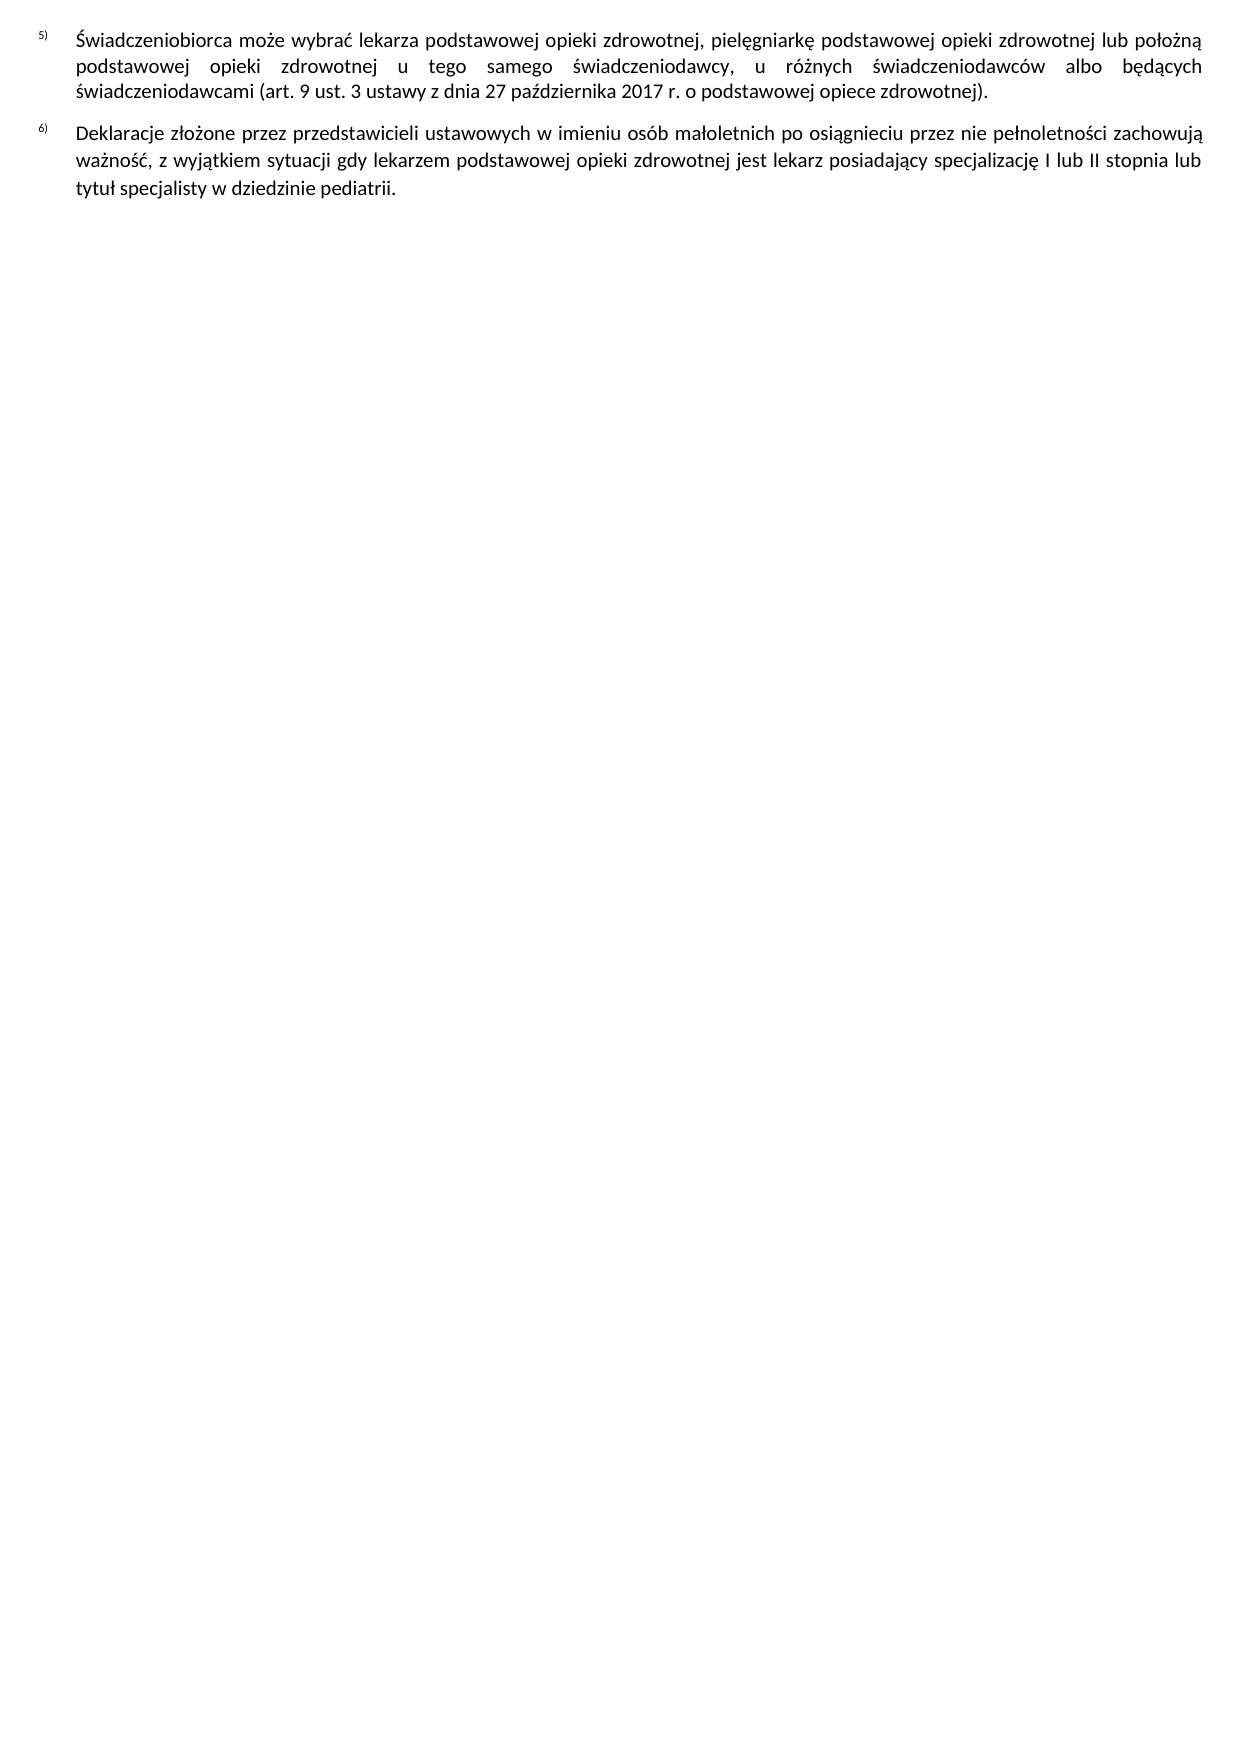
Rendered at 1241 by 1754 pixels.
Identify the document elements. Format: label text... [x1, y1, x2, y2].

list Świadczeniobiorca może wybrać lekarza podstawowej opieki zdrowotnej, pielęgniarkę podstawowej opieki zdrowotnej lub położną podstawowej opieki zdrowotnej u tego samego świadczeniodawcy, u różnych świadczeniodawców albo będących świadczeniodawcami (art. 9 ust. 3 ustawy z dnia 27 października 2017 r. o podstawowej opiece zdrowotnej). [38, 27, 1203, 104]
list Deklaracje złożone przez przedstawicieli ustawowych w imieniu osób małoletnich po osiągnieciu przez nie pełnoletności zachowują ważność, z wyjątkiem sytuacji gdy lekarzem podstawowej opieki zdrowotnej jest lekarz posiadający specjalizację I lub II stopnia lub tytuł specjalisty w dziedzinie pediatrii. [38, 120, 1203, 200]
